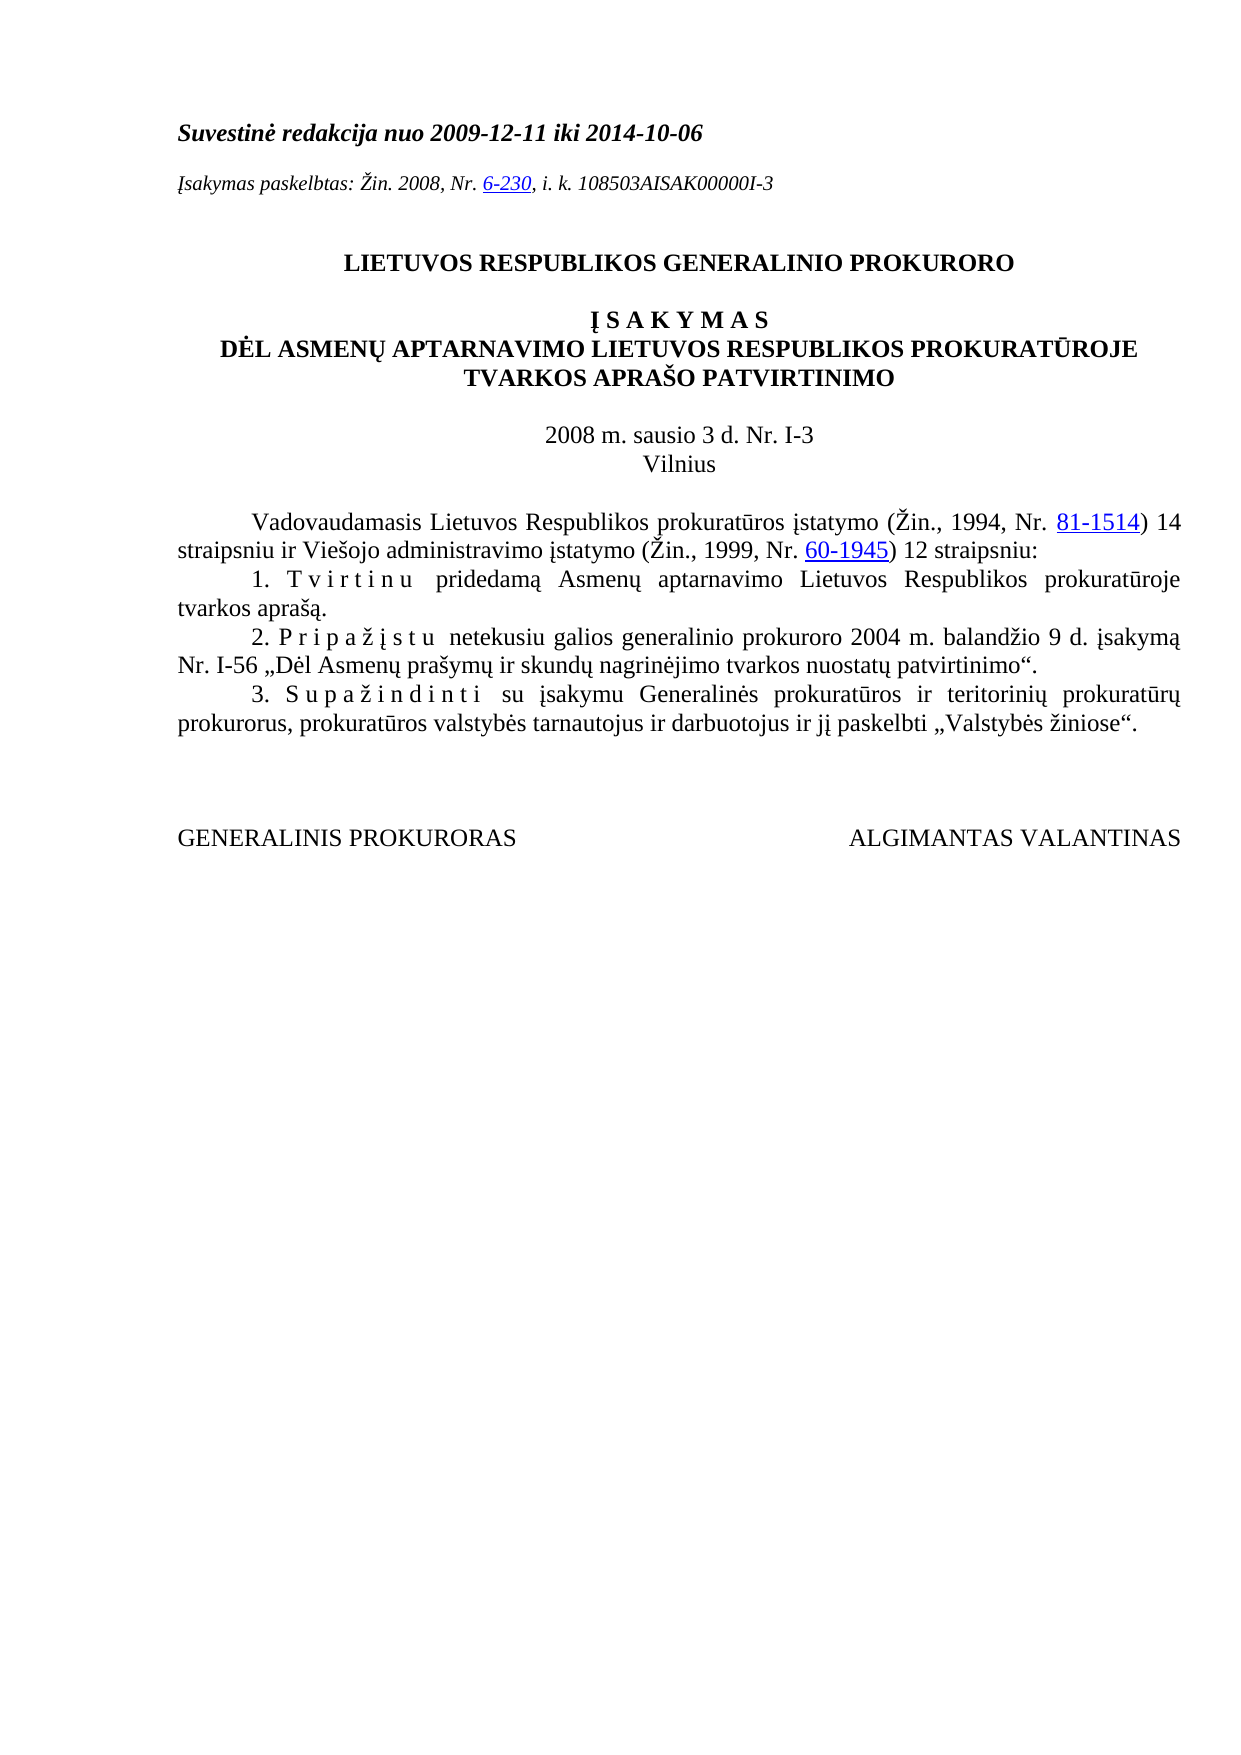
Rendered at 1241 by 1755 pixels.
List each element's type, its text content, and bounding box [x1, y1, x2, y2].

text Vadovaudamasis Lietuvos Respublikos prokuratūros įstatymo (Žin., 1994, Nr. 81-1514) 14 straipsniu ir Viešojo administravimo įstatymo (Žin., 1999, Nr. 60-1945) 12 straipsniu: [177, 507, 1181, 564]
text LIETUVOS RESPUBLIKOS GENERALINIO PROKURORO [177, 248, 1181, 277]
text 1. Tvirtinu pridedamą Asmenų aptarnavimo Lietuvos Respublikos prokuratūroje tvarkos aprašą. [177, 564, 1181, 622]
text Vilnius [177, 449, 1181, 478]
text 2. Pripažįstu netekusiu galios generalinio prokuroro 2004 m. balandžio 9 d. įsakymą Nr. I-56 „Dėl Asmenų prašymų ir skundų nagrinėjimo tvarkos nuostatų patvirtinimo“. [177, 622, 1181, 679]
text Į S A K Y M A S [177, 305, 1181, 334]
text 3. Supažindinti su įsakymu Generalinės prokuratūros ir teritorinių prokuratūrų prokurorus, prokuratūros valstybės tarnautojus ir darbuotojus ir jį paskelbti „Valstybės žiniose“. [177, 679, 1181, 737]
text 2008 m. sausio 3 d. Nr. I-3 [177, 420, 1181, 449]
text GENERALINIS PROKURORAS ALGIMANTAS VALANTINAS [177, 823, 1181, 852]
text Įsakymas paskelbtas: Žin. 2008, Nr. 6-230, i. k. 108503AISAK00000I-3 [177, 171, 1181, 195]
text DĖL ASMENŲ APTARNAVIMO LIETUVOS RESPUBLIKOS PROKURATŪROJE TVARKOS APRAŠO PATVIRTINIMO [177, 334, 1181, 392]
text Suvestinė redakcija nuo 2009-12-11 iki 2014-10-06 [177, 118, 1181, 147]
